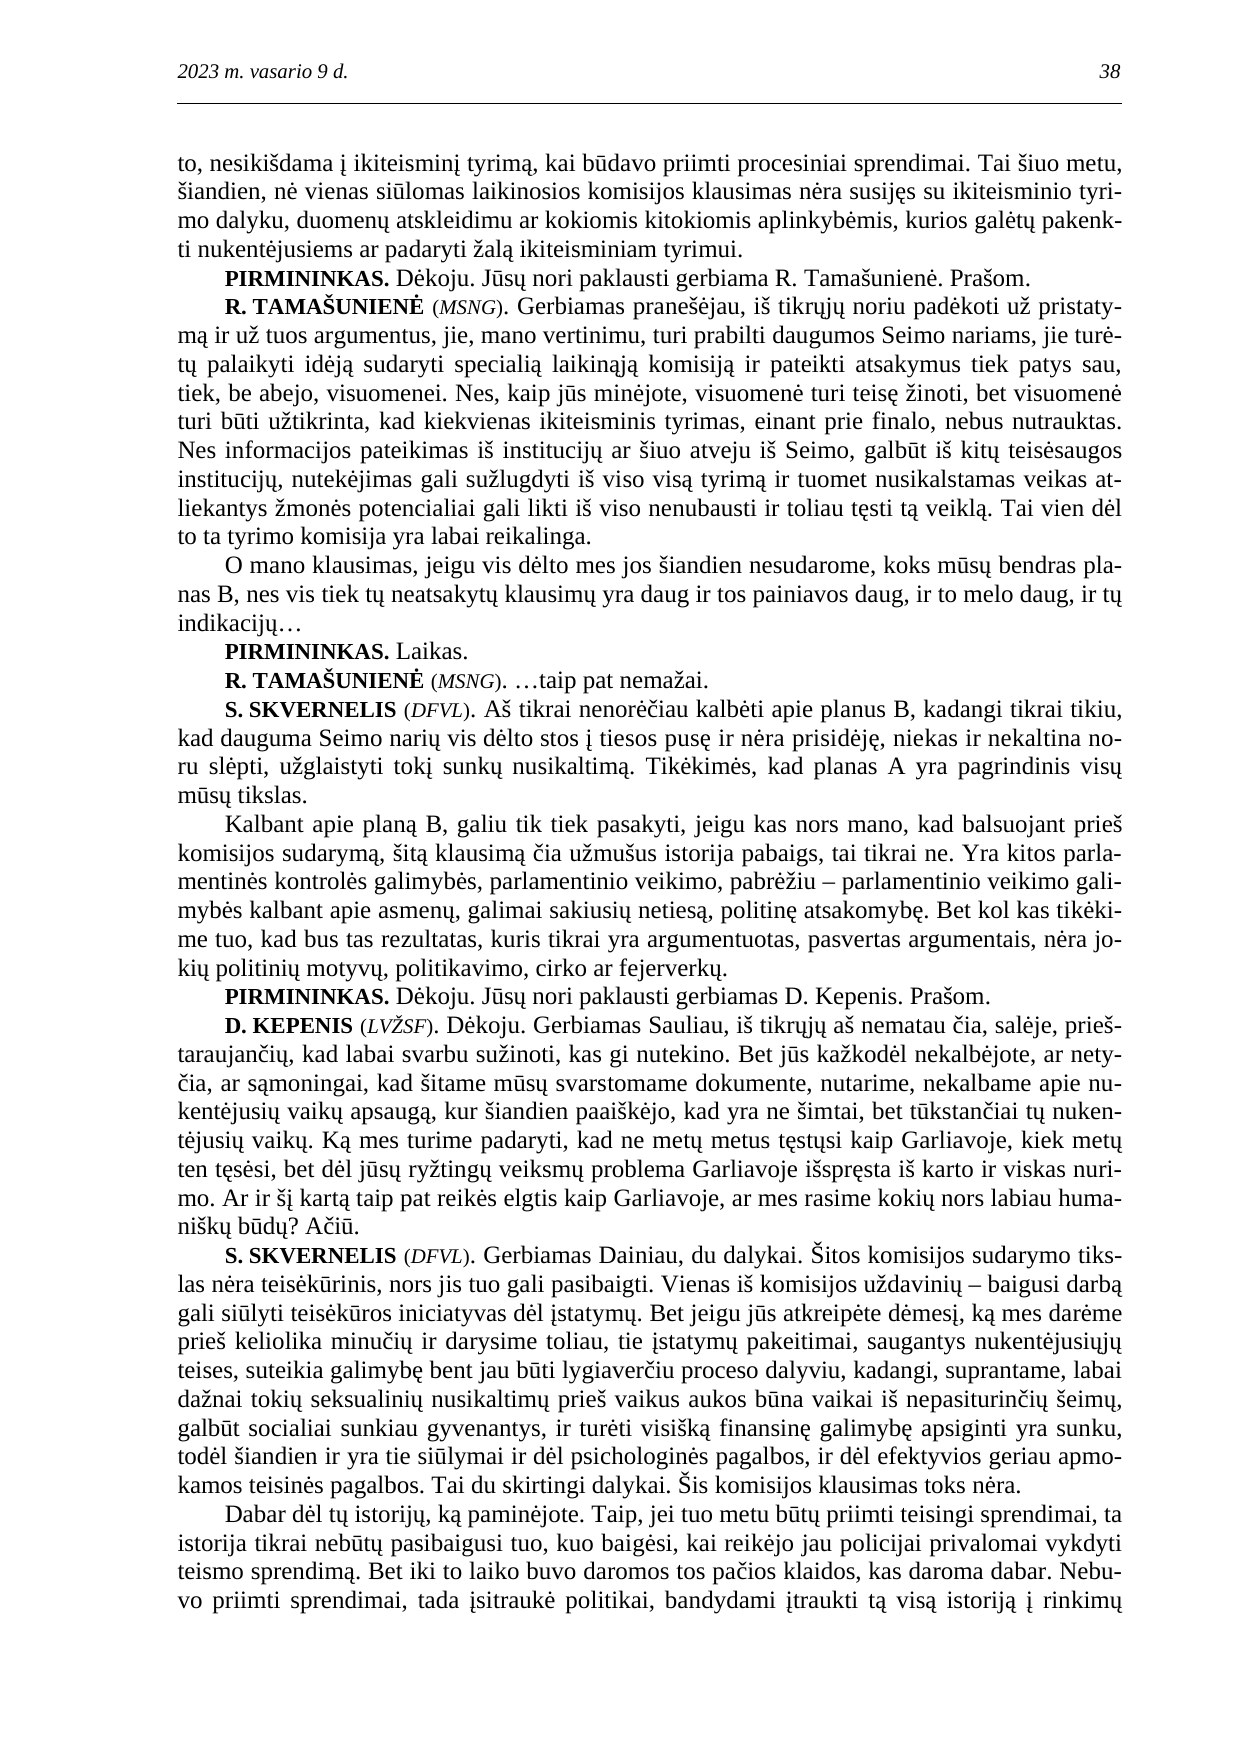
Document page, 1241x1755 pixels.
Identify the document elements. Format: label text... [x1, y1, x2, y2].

text R. TAMAŠUNIENĖ (MSNG). …taip pat ne­ma­žai. [177, 665, 1122, 694]
text PIRMININKAS. Lai­kas. [177, 636, 1122, 665]
text PIRMININKAS. Dė­ko­ju. Jū­sų no­ri pa­klaus­ti ger­bia­mas D. Ke­pe­nis. Pra­šom. [177, 981, 1122, 1010]
text PIRMININKAS. Dė­ko­ju. Jū­sų no­ri pa­klaus­ti ger­bia­ma R. Ta­ma­šu­nie­nė. Pra­šom. [177, 263, 1122, 291]
text Kal­bant apie pla­ną B, ga­liu tik tiek pa­sa­ky­ti, jei­gu kas nors ma­no, kad bal­suo­jant prieš ko­mi­si­jos su­da­ry­mą, ši­tą klau­si­mą čia už­mu­šus is­to­ri­ja pa­baigs, tai tik­rai ne. Yra ki­tos par­la­men­ti­nės kon­tro­lės ga­li­my­bės, par­la­men­ti­nio vei­ki­mo, pa­brė­žiu – par­la­men­ti­nio vei­ki­mo ga­li­my­bės kal­bant apie as­me­nų, ga­li­mai sa­kiu­sių ne­tie­są, po­li­ti­nę at­sa­ko­my­bę. Bet kol kas ti­kė­ki­me tuo, kad bus tas re­zul­ta­tas, ku­ris tik­rai yra ar­gu­men­tuo­tas, pa­sver­tas ar­gu­men­tais, nė­ra jo­kių po­li­ti­nių mo­ty­vų, po­li­ti­ka­vi­mo, cir­ko ar fe­jer­ver­kų. [177, 809, 1122, 981]
text R. TAMAŠUNIENĖ (MSNG). Ger­bia­mas pra­ne­šė­jau, iš tik­rų­jų no­riu pa­dė­ko­ti už pri­sta­ty­mą ir už tuos ar­gu­men­tus, jie, ma­no ver­ti­ni­mu, tu­ri pra­bil­ti dau­gu­mos Sei­mo na­riams, jie tu­rė­tų pa­lai­ky­ti idė­ją su­da­ry­ti spe­cia­lią lai­ki­ną­ją ko­mi­si­ją ir pa­teik­ti at­sa­ky­mus tiek pa­tys sau, tiek, be abe­jo, vi­suo­me­nei. Nes, kaip jūs mi­nė­jo­te, vi­suo­me­nė tu­ri tei­sę ži­no­ti, bet vi­suo­me­nė tu­ri bū­ti už­tik­rin­ta, kad kiek­vie­nas iki­teis­mi­nis ty­ri­mas, ei­nant prie fi­na­lo, ne­bus nu­trauk­tas. Nes in­for­ma­ci­jos pa­tei­ki­mas iš ins­ti­tu­ci­jų ar šiuo at­ve­ju iš Sei­mo, gal­būt iš ki­tų tei­sė­sau­gos ins­ti­tu­ci­jų, nu­te­kė­ji­mas ga­li suž­lug­dy­ti iš vi­so vi­są ty­ri­mą ir tuo­met nu­si­kals­ta­mas vei­kas at­lie­kan­tys žmo­nės po­ten­cia­liai ga­li lik­ti iš vi­so ne­nu­baus­ti ir to­liau tęs­ti tą veik­lą. Tai vien dėl to ta ty­ri­mo ko­mi­si­ja yra la­bai rei­ka­lin­ga. [177, 291, 1122, 550]
text to, ne­si­kiš­da­ma į iki­teis­mi­nį ty­ri­mą, kai bū­da­vo pri­im­ti pro­ce­si­niai spren­di­mai. Tai šiuo me­tu, šian­dien, nė vie­nas siū­lo­mas lai­ki­no­sios ko­mi­si­jos klau­si­mas nė­ra su­si­jęs su iki­teis­mi­nio ty­ri­mo da­ly­ku, duo­me­nų at­sklei­di­mu ar ko­kio­mis ki­to­kio­mis ap­lin­ky­bė­mis, ku­rios ga­lė­tų pa­kenk­ti nu­ken­tė­ju­siems ar pa­da­ry­ti ža­lą iki­teis­mi­niam ty­ri­mui. [177, 148, 1122, 263]
text O ma­no klau­si­mas, jei­gu vis dėl­to mes jos šian­dien ne­su­da­ro­me, koks mū­sų ben­dras pla­nas B, nes vis tiek tų ne­at­sa­ky­tų klau­si­mų yra daug ir tos pai­nia­vos daug, ir to me­lo daug, ir tų in­di­ka­ci­jų… [177, 550, 1122, 636]
text S. SKVERNELIS (DFVL). Aš tik­rai ne­no­rė­čiau kal­bė­ti apie pla­nus B, ka­dan­gi tik­rai ti­kiu, kad dau­gu­ma Sei­mo na­rių vis dėl­to stos į tie­sos pu­sę ir nė­ra pri­si­dė­ję, nie­kas ir ne­kal­ti­na no­ru slėp­ti, už­glais­ty­ti to­kį sun­kų nu­si­kal­ti­mą. Ti­kė­ki­mės, kad pla­nas A yra pa­grin­di­nis vi­sų mū­sų tiks­las. [177, 694, 1122, 809]
text D. KEPENIS (LVŽSF). Dė­ko­ju. Ger­bia­mas Sau­liau, iš tik­rų­jų aš ne­ma­tau čia, sa­lė­je, prieš­ta­rau­jan­čių, kad la­bai svar­bu su­ži­no­ti, kas gi nu­te­ki­no. Bet jūs kaž­ko­dėl ne­kal­bė­jo­te, ar ne­ty­čia, ar są­mo­nin­gai, kad ši­ta­me mū­sų svars­to­ma­me do­ku­men­te, nu­ta­ri­me, ne­kal­ba­me apie nu­ken­tė­ju­sių vai­kų ap­sau­gą, kur šian­dien pa­aiš­kė­jo, kad yra ne šim­tai, bet tūks­tan­čiai tų nu­ken­tė­ju­sių vai­kų. Ką mes tu­ri­me pa­da­ry­ti, kad ne me­tų me­tus tęs­tų­si kaip Gar­lia­vo­je, kiek me­tų ten tę­sė­si, bet dėl jū­sų ryž­tin­gų veiks­mų pro­ble­ma Gar­lia­vo­je iš­spręs­ta iš kar­to ir vis­kas nu­ri­mo. Ar ir šį kar­tą taip pat rei­kės elg­tis kaip Gar­lia­vo­je, ar mes ra­si­me ko­kių nors la­biau hu­ma­niš­kų bū­dų? Ačiū. [177, 1010, 1122, 1240]
text Da­bar dėl tų is­to­ri­jų, ką pa­mi­nė­jo­te. Taip, jei tuo me­tu bū­tų pri­im­ti tei­sin­gi spren­di­mai, ta is­to­ri­ja tik­rai ne­bū­tų pa­si­bai­gu­si tuo, kuo bai­gė­si, kai rei­kė­jo jau po­li­ci­jai pri­va­lo­mai vyk­dy­ti teis­mo spren­di­mą. Bet iki to lai­ko bu­vo da­ro­mos tos pa­čios klai­dos, kas da­ro­ma da­bar. Ne­bu­vo pri­im­ti spren­di­mai, ta­da įsi­trau­kė po­li­ti­kai, ban­dy­da­mi įtrauk­ti tą vi­są is­to­ri­ją į rin­ki­mų [177, 1499, 1122, 1614]
text S. SKVERNELIS (DFVL). Ger­bi­amas Dai­niau, du da­ly­kai. Ši­tos ko­mi­si­jos su­da­ry­mo tiks­las nė­ra tei­sė­kū­ri­nis, nors jis tuo ga­li pa­si­baig­ti. Vie­nas iš ko­mi­si­jos už­da­vi­nių – bai­gu­si dar­bą ga­li siū­ly­ti tei­sė­kū­ros ini­cia­ty­vas dėl įsta­ty­mų. Bet jei­gu jūs at­krei­pė­te dė­me­sį, ką mes da­rė­me prieš ke­lio­li­ka mi­nu­čių ir da­ry­si­me to­liau, tie įsta­ty­mų pa­kei­ti­mai, sau­gan­tys nu­ken­tė­ju­siųjų tei­ses, su­tei­kia ga­li­my­bę bent jau bū­ti ly­gia­ver­čiu pro­ce­so da­ly­viu, ka­dan­gi, su­pran­ta­me, la­bai daž­nai to­kių sek­su­a­li­nių nu­si­kal­ti­mų prieš vai­kus au­kos bū­na vai­kai iš ne­pa­si­tu­rin­čių šei­mų, gal­būt so­cia­liai sun­kiau gy­ve­nan­tys, ir tu­rė­ti vi­siš­ką fi­nan­si­nę ga­li­my­bę ap­si­gin­ti yra sun­ku, to­dėl šian­dien ir yra tie siū­ly­mai ir dėl psi­cho­lo­gi­nės pa­gal­bos, ir dėl efek­ty­vios ge­riau ap­mo­ka­mos tei­si­nės pa­gal­bos. Tai du skir­tin­gi da­ly­kai. Šis ko­mi­si­jos klau­si­mas toks nė­ra. [177, 1240, 1122, 1499]
